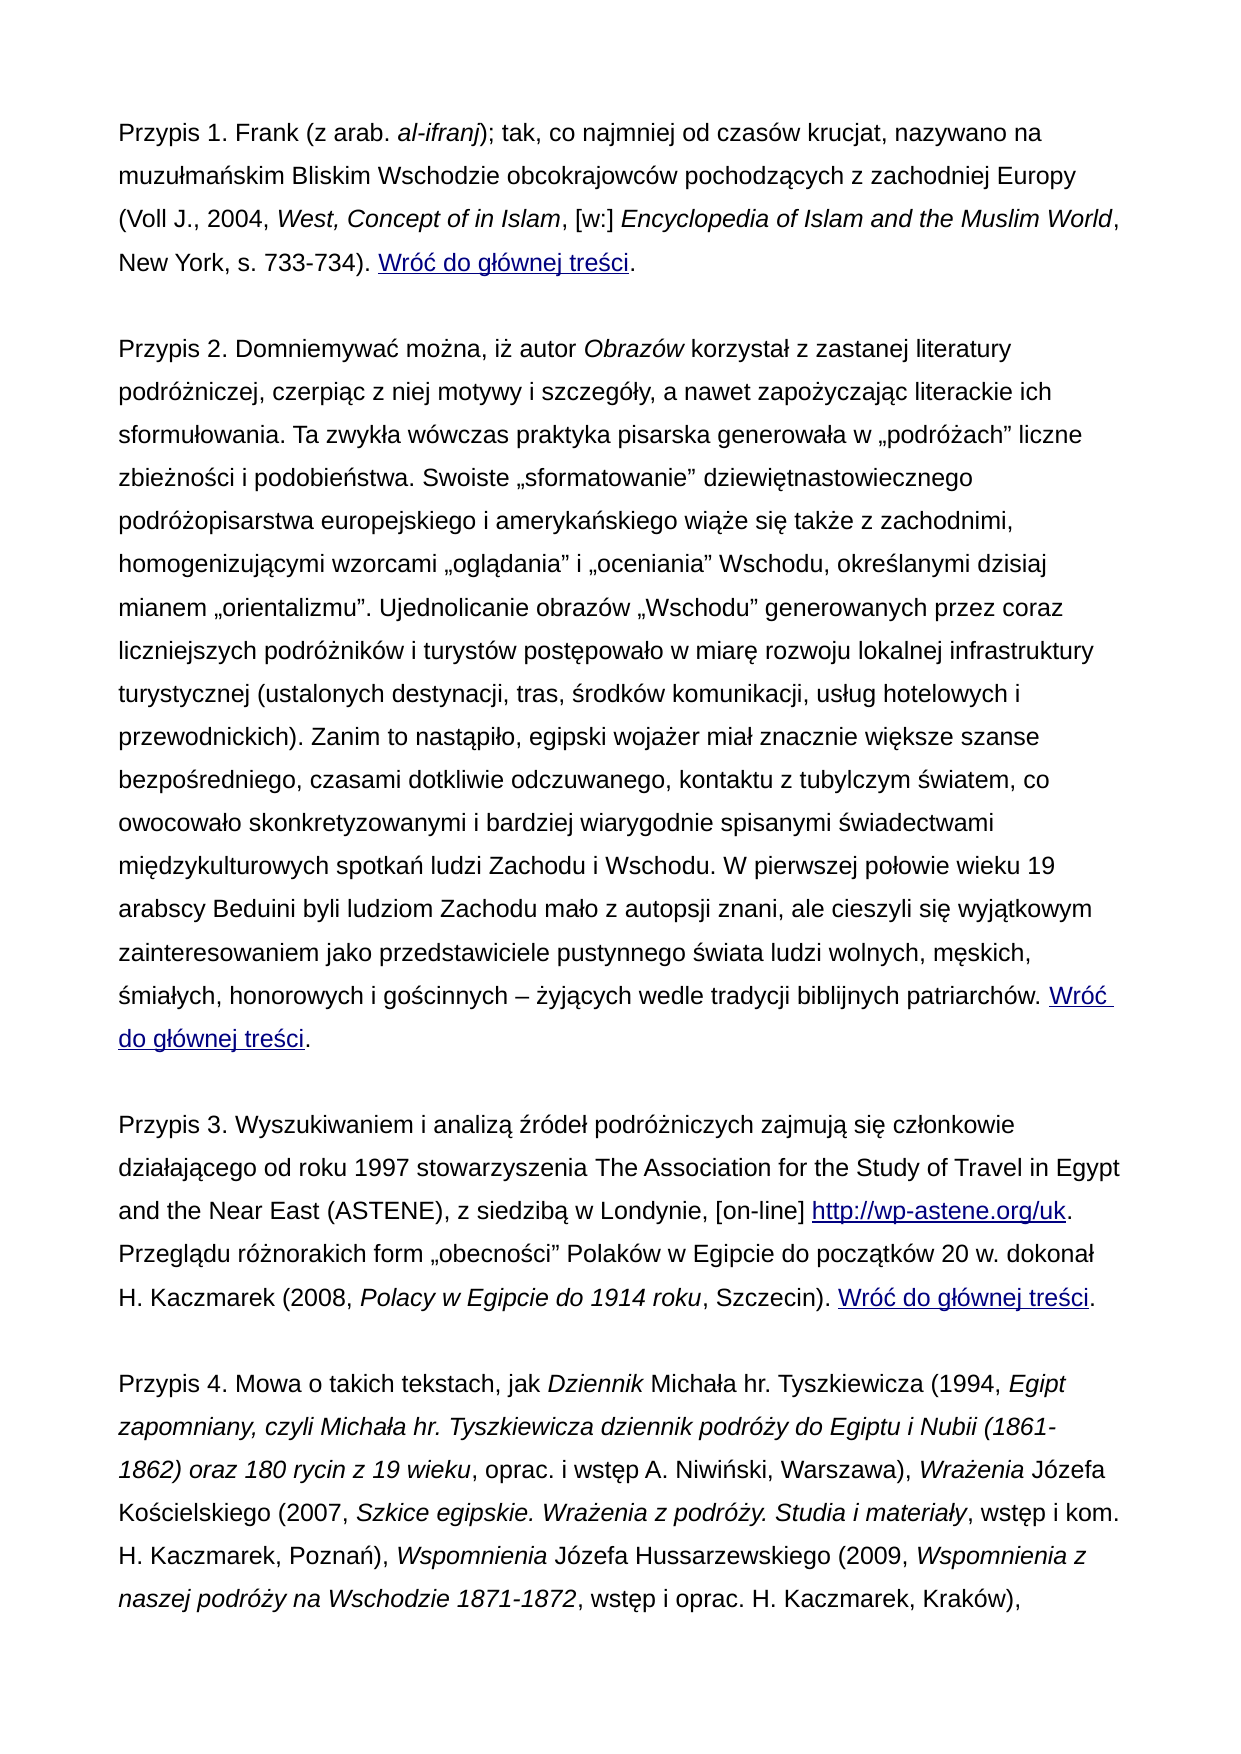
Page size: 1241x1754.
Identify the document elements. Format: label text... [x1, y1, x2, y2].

text Przypis 4. Mowa o takich tekstach, jak Dziennik Michała hr. Tyszkiewicza (1994, Egipt zapomniany, czyli Michała hr. Tyszkiewicza dziennik podróży do Egiptu i Nubii (1861-1862) oraz 180 rycin z 19 wieku, oprac. i wstęp A. Niwiński, Warszawa), Wrażenia Józefa Kościelskiego (2007, Szkice egipskie. Wrażenia z podróży. Studia i materiały, wstęp i kom. H. Kaczmarek, Poznań), Wspomnienia Józefa Hussarzewskiego (2009, Wspomnienia z naszej podróży na Wschodzie 1871-1872, wstęp i oprac. H. Kaczmarek, Kraków), [118, 1369, 1122, 1613]
text Przypis 1. Frank (z arab. al-ifranj); tak, co najmniej od czasów krucjat, nazywano na muzułmańskim Bliskim Wschodzie obcokrajowców pochodzących z zachodniej Europy (Voll J., 2004, West, Concept of in Islam, [w:] Encyclopedia of Islam and the Muslim World, New York, s. 733-734). Wróć do głównej treści. [118, 118, 1122, 276]
text Przypis 3. Wyszukiwaniem i analizą źródeł podróżniczych zajmują się członkowie działającego od roku 1997 stowarzyszenia The Association for the Study of Travel in Egypt and the Near East (ASTENE), z siedzibą w Londynie, [on-line] http://wp-astene.org/uk. Przeglądu różnorakich form „obecności” Polaków w Egipcie do początków 20 w. dokonał H. Kaczmarek (2008, Polacy w Egipcie do 1914 roku, Szczecin). Wróć do głównej treści. [118, 1110, 1122, 1311]
text Przypis 2. Domniemywać można, iż autor Obrazów korzystał z zastanej literatury podróżniczej, czerpiąc z niej motywy i szczegóły, a nawet zapożyczając literackie ich sformułowania. Ta zwykła wówczas praktyka pisarska generowała w „podróżach” liczne zbieżności i podobieństwa. Swoiste „sformatowanie” dziewiętnastowiecznego podróżopisarstwa europejskiego i amerykańskiego wiąże się także z zachodnimi, homogenizującymi wzorcami „oglądania” i „oceniania” Wschodu, określanymi dzisiaj mianem „orientalizmu”. Ujednolicanie obrazów „Wschodu” generowanych przez coraz liczniejszych podróżników i turystów postępowało w miarę rozwoju lokalnej infrastruktury turystycznej (ustalonych destynacji, tras, środków komunikacji, usług hotelowych i przewodnickich). Zanim to nastąpiło, egipski wojażer miał znacznie większe szanse bezpośredniego, czasami dotkliwie odczuwanego, kontaktu z tubylczym światem, co owocowało skonkretyzowanymi i bardziej wiarygodnie spisanymi świadectwami międzykulturowych spotkań ludzi Zachodu i Wschodu. W pierwszej połowie wieku 19 arabscy Beduini byli ludziom Zachodu mało z autopsji znani, ale cieszyli się wyjątkowym zainteresowaniem jako przedstawiciele pustynnego świata ludzi wolnych, męskich, śmiałych, honorowych i gościnnych – żyjących wedle tradycji biblijnych patriarchów. Wróć do głównej treści. [118, 334, 1122, 1052]
